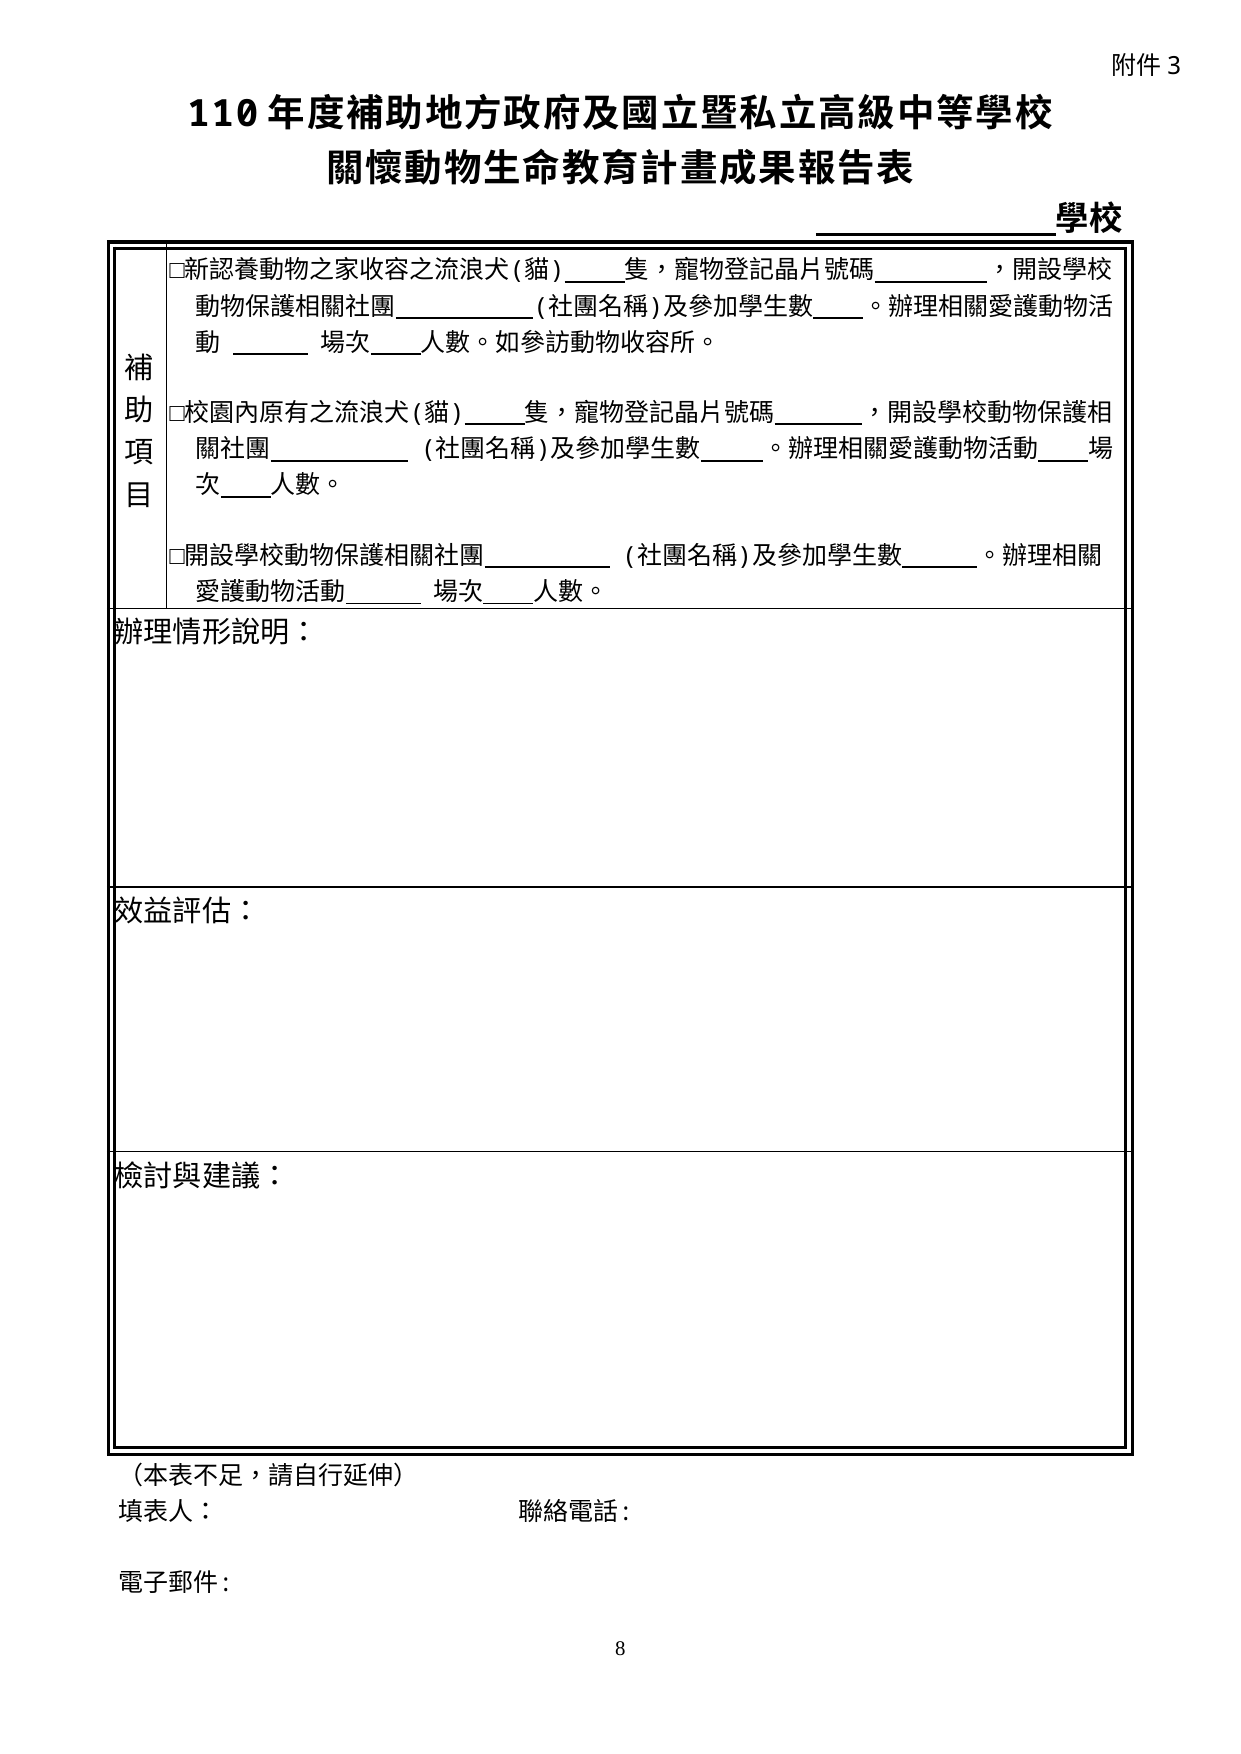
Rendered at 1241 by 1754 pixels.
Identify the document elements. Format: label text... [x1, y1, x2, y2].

table_cell 辦理情形說明： [116, 609, 1124, 886]
text 附件3 [1111, 45, 1190, 75]
table_cell 檢討與建議： [116, 1152, 1124, 1446]
text 關懷動物生命教育計畫成果報告表 [118, 138, 1122, 192]
text 填表人： 聯絡電話: [118, 1492, 1122, 1528]
table_header □新認養動物之家收容之流浪犬(貓) 隻，寵物登記晶片號碼 ，開設學校動物保護相關社團 (社團名稱)及參加學生數 。辦理相關愛護動物活動 場次 人數。如參訪動物收容所。 □校園內原有之流浪犬(貓) 隻，寵物登記晶片號碼 ，開設學校動物保護相關社團 (社團名稱)及參加學生數 。辦理相關愛護動物活動 場次 人數。 □開設學校動物保護相關社團 (社團名稱)及參加學生數 。辦理相關愛護動物活動 場次 人數。 [167, 244, 1129, 608]
text 電子郵件: [118, 1562, 1122, 1598]
text 學校 [118, 192, 1122, 240]
text 110年度補助地方政府及國立暨私立高級中等學校 [118, 38, 1205, 138]
table_header 補助項目 [111, 244, 166, 608]
table_cell 效益評估： [116, 888, 1124, 1151]
text （本表不足，請自行延伸） [118, 1456, 1122, 1492]
